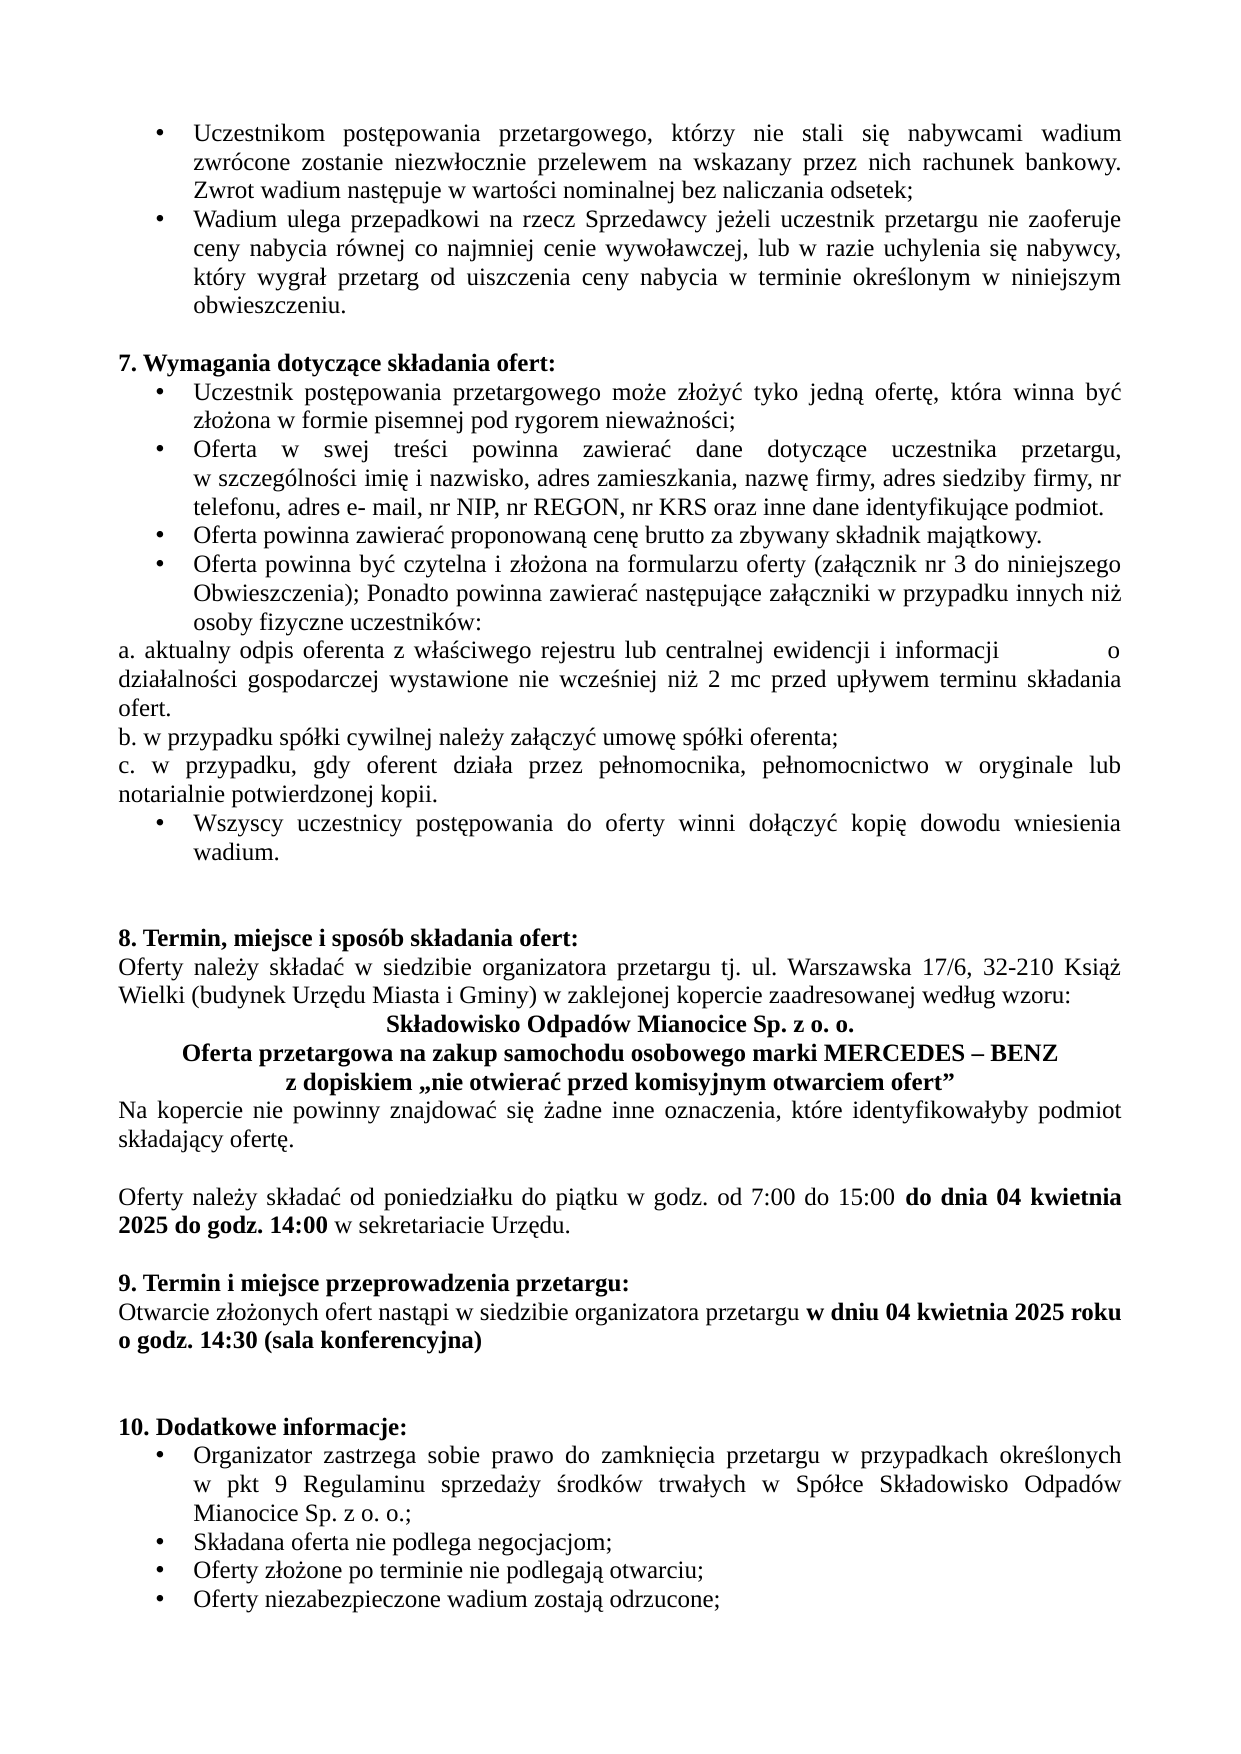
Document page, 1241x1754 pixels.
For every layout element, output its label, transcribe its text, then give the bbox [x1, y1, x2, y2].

text 7. Wymagania dotyczące składania ofert: [118, 348, 1122, 377]
text z dopiskiem „nie otwierać przed komisyjnym otwarciem ofert” [118, 1067, 1122, 1096]
text Na kopercie nie powinny znajdować się żadne inne oznaczenia, które identyfikowałyby podmiot składający ofertę. [118, 1096, 1122, 1153]
list Organizator zastrzega sobie prawo do zamknięcia przetargu w przypadkach określonych w pkt 9 Regulaminu sprzedaży środków trwałych w Spółce Składowisko Odpadów Mianocice Sp. z o. o.; [156, 1441, 1122, 1527]
list Oferta powinna zawierać proponowaną cenę brutto za zbywany składnik majątkowy. [156, 521, 1122, 549]
list Wadium ulega przepadkowi na rzecz Sprzedawcy jeżeli uczestnik przetargu nie zaoferuje ceny nabycia równej co najmniej cenie wywoławczej, lub w razie uchylenia się nabywcy, który wygrał przetarg od uiszczenia ceny nabycia w terminie określonym w niniejszym obwieszczeniu. [156, 204, 1122, 319]
text 8. Termin, miejsce i sposób składania ofert: [118, 923, 1122, 952]
list Oferta w swej treści powinna zawierać dane dotyczące uczestnika przetargu, w szczególności imię i nazwisko, adres zamieszkania, nazwę firmy, adres siedziby firmy, nr telefonu, adres e- mail, nr NIP, nr REGON, nr KRS oraz inne dane identyfikujące podmiot. [156, 434, 1122, 521]
text Oferta przetargowa na zakup samochodu osobowego marki MERCEDES – BENZ [118, 1038, 1122, 1067]
text Oferty należy składać w siedzibie organizatora przetargu tj. ul. Warszawska 17/6, 32-210 Książ Wielki (budynek Urzędu Miasta i Gminy) w zaklejonej kopercie zaadresowanej według wzoru: [118, 952, 1122, 1009]
text Składowisko Odpadów Mianocice Sp. z o. o. [118, 1009, 1122, 1038]
text Oferty należy składać od poniedziałku do piątku w godz. od 7:00 do 15:00 do dnia 04 kwietnia 2025 do godz. 14:00 w sekretariacie Urzędu. [118, 1182, 1122, 1239]
list Uczestnikom postępowania przetargowego, którzy nie stali się nabywcami wadium zwrócone zostanie niezwłocznie przelewem na wskazany przez nich rachunek bankowy. Zwrot wadium następuje w wartości nominalnej bez naliczania odsetek; [156, 118, 1122, 204]
list Oferty złożone po terminie nie podlegają otwarciu; [156, 1556, 1122, 1584]
text a. aktualny odpis oferenta z właściwego rejestru lub centralnej ewidencji i informacji o działalności gospodarczej wystawione nie wcześniej niż 2 mc przed upływem terminu składania ofert. [118, 636, 1122, 722]
text Otwarcie złożonych ofert nastąpi w siedzibie organizatora przetargu w dniu 04 kwietnia 2025 roku o godz. 14:30 (sala konferencyjna) [118, 1297, 1122, 1354]
text c. w przypadku, gdy oferent działa przez pełnomocnika, pełnomocnictwo w oryginale lub notarialnie potwierdzonej kopii. [118, 751, 1122, 808]
list Oferta powinna być czytelna i złożona na formularzu oferty (załącznik nr 3 do niniejszego Obwieszczenia); Ponadto powinna zawierać następujące załączniki w przypadku innych niż osoby fizyczne uczestników: [156, 549, 1122, 636]
list Oferty niezabezpieczone wadium zostają odrzucone; [156, 1584, 1122, 1613]
list Uczestnik postępowania przetargowego może złożyć tyko jedną ofertę, która winna być złożona w formie pisemnej pod rygorem nieważności; [156, 377, 1122, 434]
text 10. Dodatkowe informacje: [118, 1412, 1122, 1441]
list Wszyscy uczestnicy postępowania do oferty winni dołączyć kopię dowodu wniesienia wadium. [156, 808, 1122, 866]
list Składana oferta nie podlega negocjacjom; [156, 1527, 1122, 1556]
text 9. Termin i miejsce przeprowadzenia przetargu: [118, 1268, 1122, 1297]
text b. w przypadku spółki cywilnej należy załączyć umowę spółki oferenta; [118, 722, 1122, 751]
